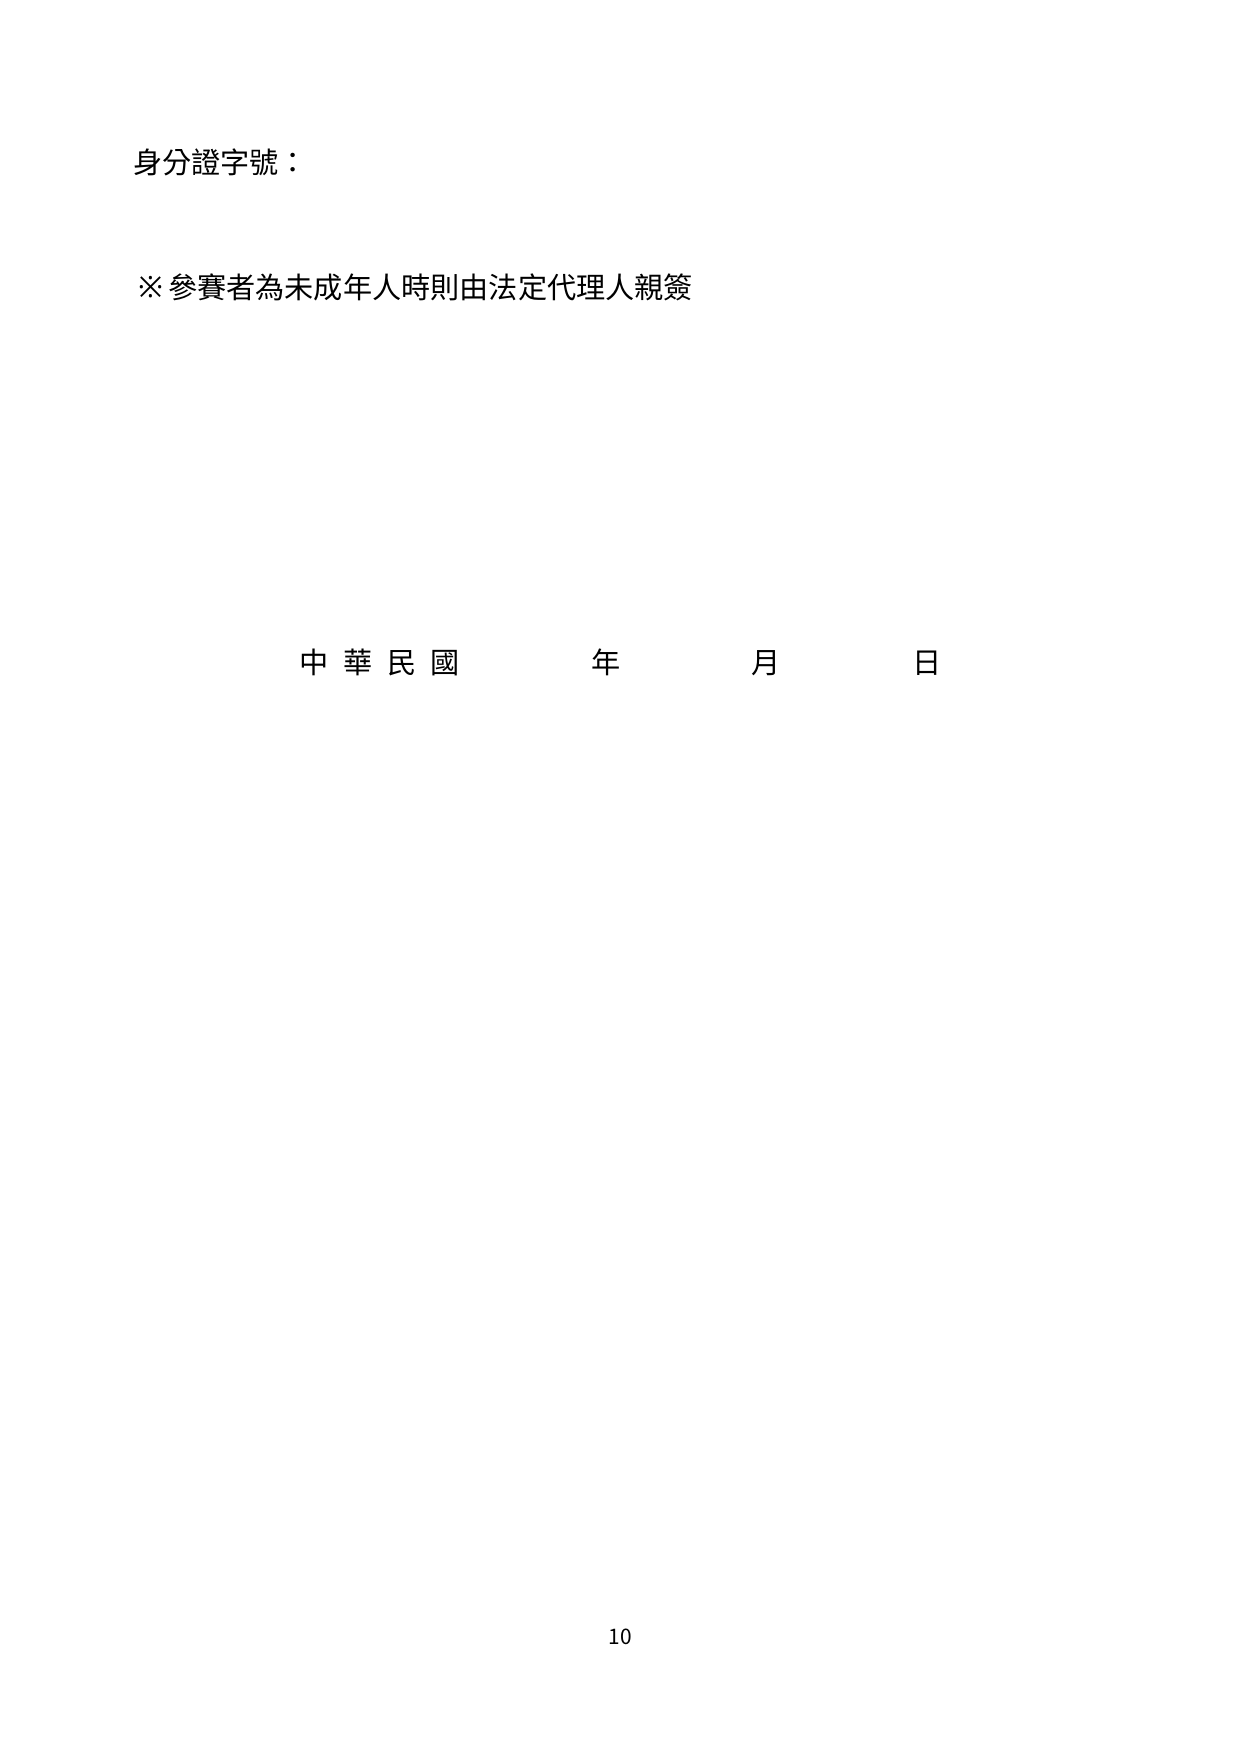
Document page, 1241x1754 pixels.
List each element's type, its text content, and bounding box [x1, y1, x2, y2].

text 身分證字號： [133, 119, 1107, 182]
text ※參賽者為未成年人時則由法定代理人親簽 [133, 244, 1107, 307]
text 中 華 民 國 年 月 日 [133, 619, 1107, 682]
